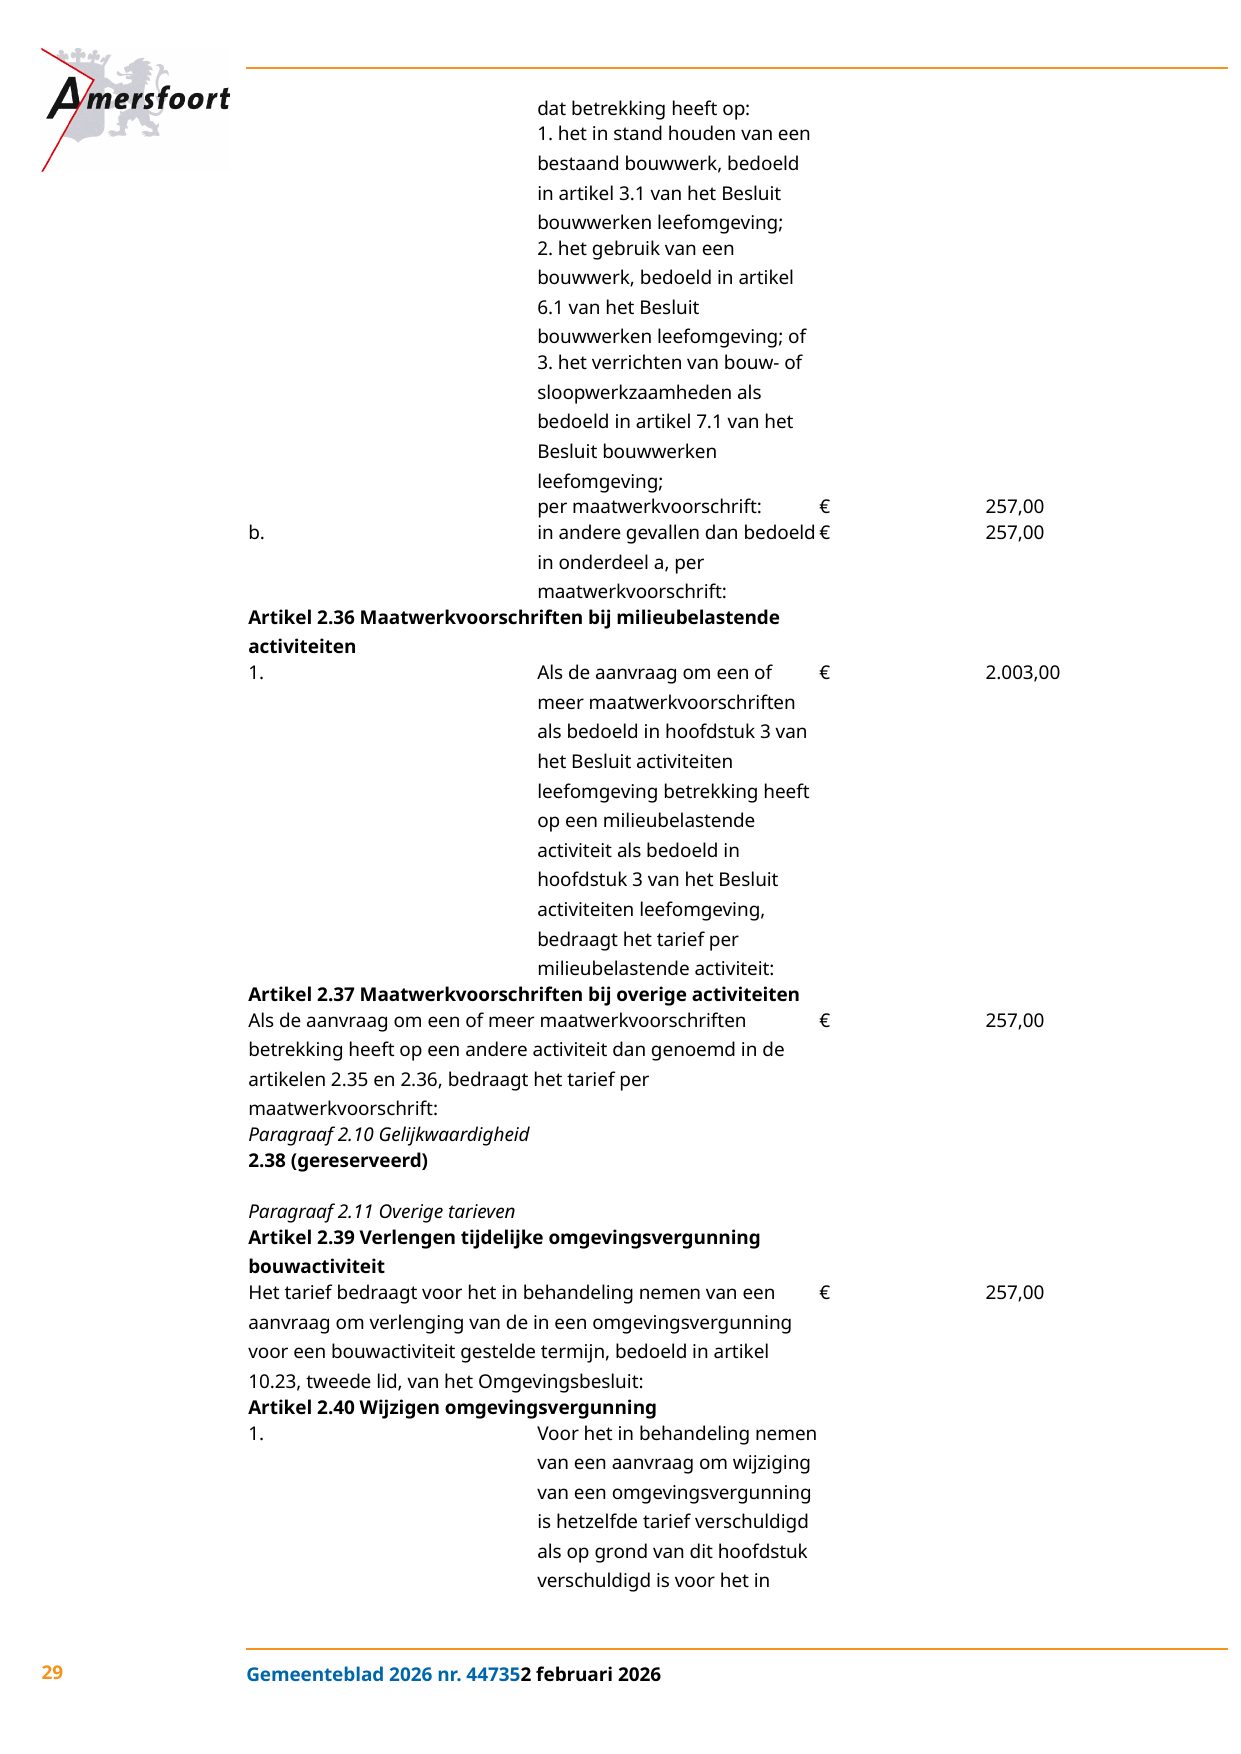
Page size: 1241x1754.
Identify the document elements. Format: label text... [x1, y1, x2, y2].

table_cell [819, 121, 985, 235]
table_cell [819, 1394, 985, 1420]
table_cell per maatwerkvoorschrift: [537, 494, 819, 519]
table_cell [819, 1224, 985, 1279]
table_cell [248, 121, 537, 235]
table_cell 1. het in stand houden van een bestaand bouwwerk, bedoeld in artikel 3.1 van het Besluit bouwwerken leefomgeving; [537, 121, 819, 235]
table_cell [819, 350, 985, 493]
table_cell 3. het verrichten van bouw- of sloopwerkzaamheden als bedoeld in artikel 7.1 van het Besluit bouwwerken leefomgeving; [537, 350, 819, 493]
table_cell Het tarief bedraagt voor het in behandeling nemen van een aanvraag om verlenging van de in een omgevingsvergunning voor een bouwactiviteit gestelde termijn, bedoeld in artikel 10.23, tweede lid, van het Omgevingsbesluit: [248, 1280, 819, 1394]
table_cell 257,00 [985, 519, 1152, 604]
table_cell [985, 1224, 1152, 1279]
table_cell [819, 235, 985, 349]
table_cell 257,00 [985, 1280, 1152, 1394]
table_cell [819, 604, 985, 659]
table_cell b. [248, 519, 537, 604]
table_cell Als de aanvraag om een of meer maatwerkvoorschriften als bedoeld in hoofdstuk 3 van het Besluit activiteiten leefomgeving betrekking heeft op een milieubelastende activiteit als bedoeld in hoofdstuk 3 van het Besluit activiteiten leefomgeving, bedraagt het tarief per milieubelastende activiteit: [537, 660, 819, 981]
table_cell [248, 350, 537, 493]
table_cell Artikel 2.39 Verlengen tijdelijke omgevingsvergunning bouwactiviteit [248, 1224, 819, 1279]
table_cell Artikel 2.37 Maatwerkvoorschriften bij overige activiteiten [248, 981, 819, 1007]
table_cell [819, 1147, 985, 1173]
table_cell [985, 235, 1152, 349]
table_cell in andere gevallen dan bedoeld in onderdeel a, per maatwerkvoorschrift: [537, 519, 819, 604]
table_cell dat betrekking heeft op: [537, 95, 819, 121]
table_cell [819, 981, 985, 1007]
table_cell [819, 95, 985, 121]
table_cell [985, 1121, 1152, 1147]
table_cell Voor het in behandeling nemen van een aanvraag om wijziging van een omgevingsvergunning is hetzelfde tarief verschuldigd als op grond van dit hoofdstuk verschuldigd is voor het in [537, 1420, 819, 1593]
table_cell Als de aanvraag om een of meer maatwerkvoorschriften betrekking heeft op een andere activiteit dan genoemd in de artikelen 2.35 en 2.36, bedraagt het tarief per maatwerkvoorschrift: [248, 1007, 819, 1121]
table_cell € [819, 494, 985, 519]
table_cell [985, 1147, 1152, 1173]
table_cell [985, 1199, 1152, 1224]
table_cell [819, 1173, 985, 1198]
table_cell 257,00 [985, 494, 1152, 519]
table_cell 2. het gebruik van een bouwwerk, bedoeld in artikel 6.1 van het Besluit bouwwerken leefomgeving; of [537, 235, 819, 349]
table_cell 1. [248, 660, 537, 981]
table_cell € [819, 1007, 985, 1121]
table_cell [985, 604, 1152, 659]
table_cell [985, 1173, 1152, 1198]
table_cell € [819, 660, 985, 981]
table_cell [985, 350, 1152, 493]
table_cell [248, 235, 537, 349]
table_cell [248, 494, 537, 519]
table_cell 2.003,00 [985, 660, 1152, 981]
table_cell 257,00 [985, 1007, 1152, 1121]
table_cell 1. [248, 1420, 537, 1593]
table_cell [985, 121, 1152, 235]
table_cell 2.38 (gereserveerd) [248, 1147, 819, 1173]
table_cell [985, 981, 1152, 1007]
table_cell Paragraaf 2.11 Overige tarieven [248, 1199, 819, 1224]
table_cell € [819, 1280, 985, 1394]
table_cell [819, 1199, 985, 1224]
table_cell [819, 1121, 985, 1147]
table_cell Paragraaf 2.10 Gelijkwaardigheid [248, 1121, 819, 1147]
table_cell Artikel 2.40 Wijzigen omgevingsvergunning [248, 1394, 819, 1420]
picture [41, 47, 231, 172]
table_cell [537, 1173, 819, 1198]
table_cell € [819, 519, 985, 604]
table_cell [985, 95, 1152, 121]
table_cell [985, 1420, 1152, 1593]
table_cell [248, 95, 537, 121]
table_cell [248, 1173, 537, 1198]
table_cell [985, 1394, 1152, 1420]
table_cell Artikel 2.36 Maatwerkvoorschriften bij milieubelastende activiteiten [248, 604, 819, 659]
table_cell [819, 1420, 985, 1593]
